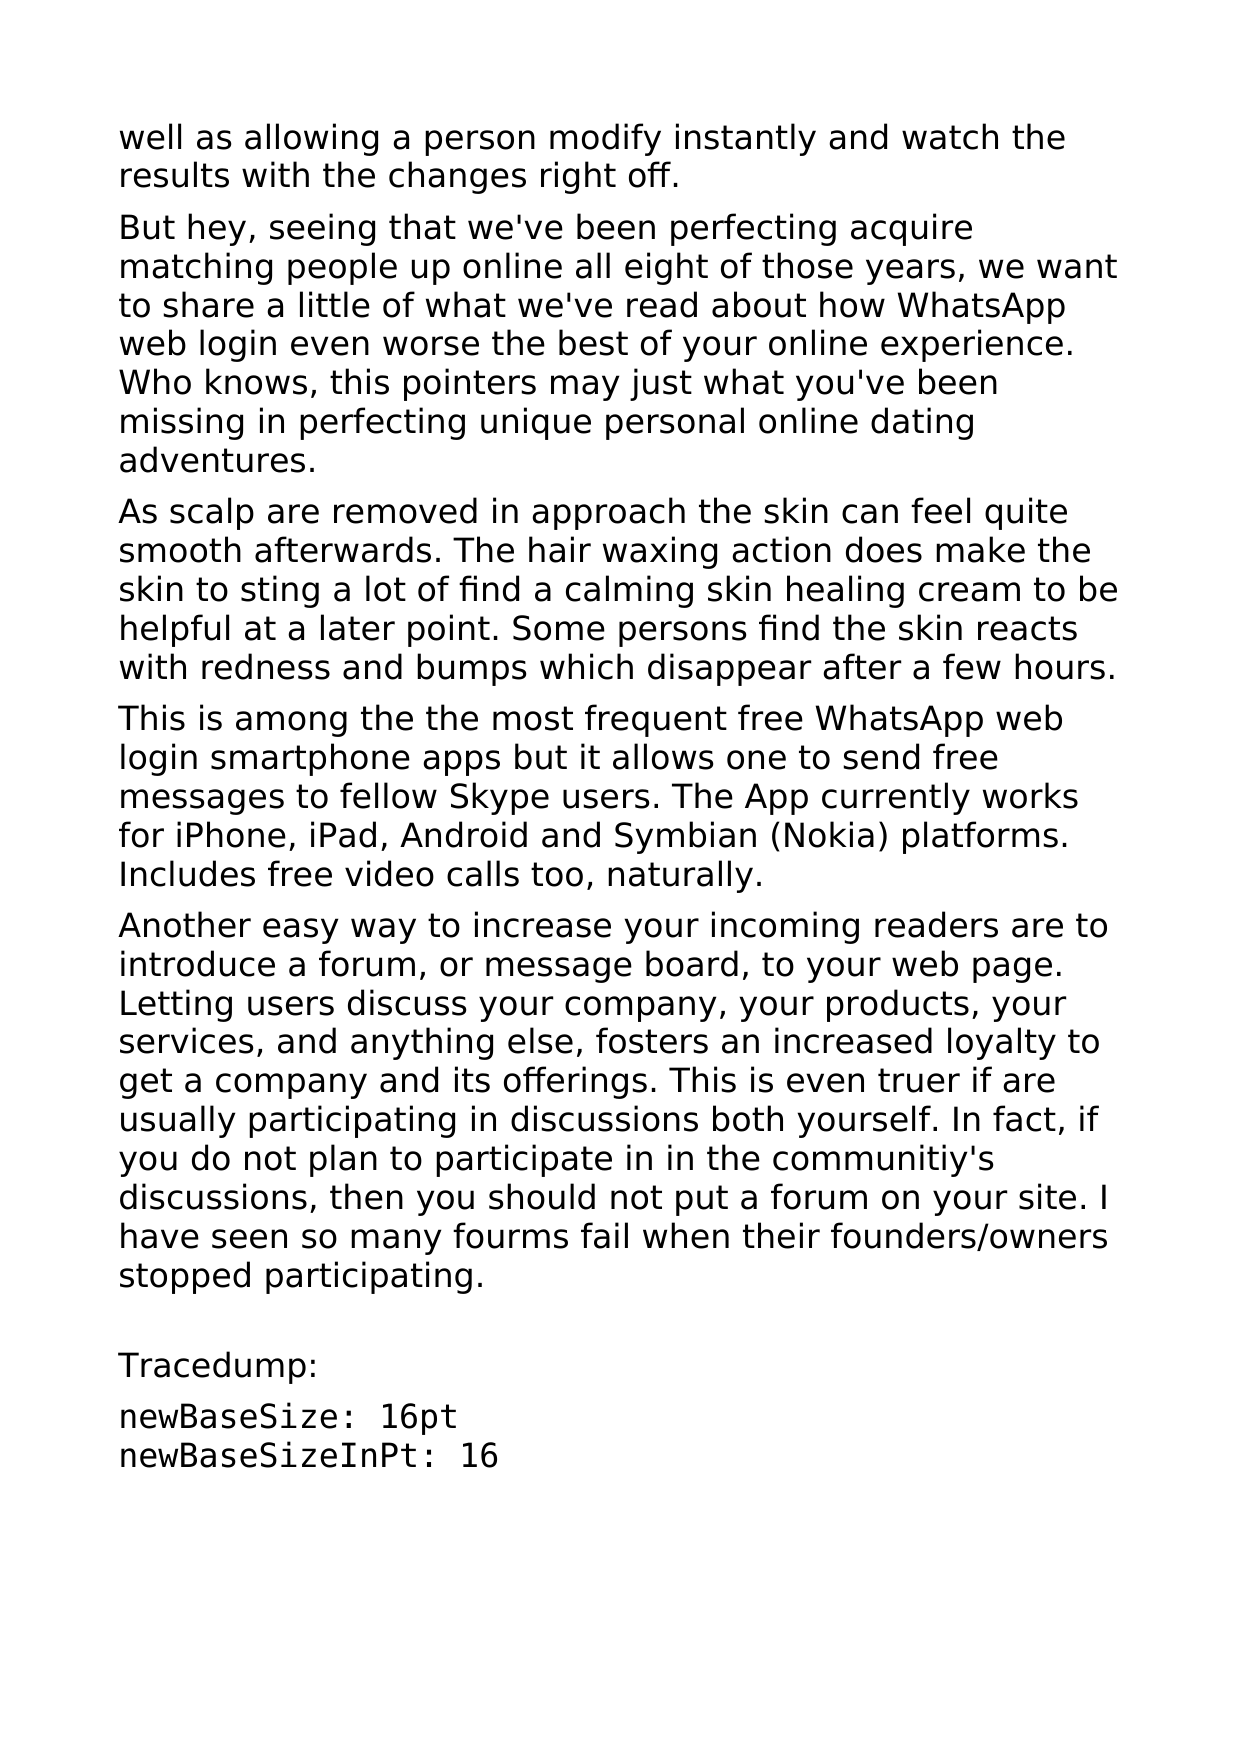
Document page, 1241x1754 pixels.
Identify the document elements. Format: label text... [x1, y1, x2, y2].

text newBaseSize: 16pt newBaseSizeInPt: 16 [118, 1398, 1122, 1475]
text Another easy way to increase your incoming readers are to introduce a forum, or message board, to your web page. Letting users discuss your company, your products, your services, and anything else, fosters an increased loyalty to get a company and its offerings. This is even truer if are usually participating in discussions both yourself. In fact, if you do not plan to participate in in the communitiy's discussions, then you should not put a forum on your site. I have seen so many fourms fail when their founders/owners stopped participating. [118, 906, 1122, 1295]
text As scalp are removed in approach the skin can feel quite smooth afterwards. The hair waxing action does make the skin to sting a lot of find a calming skin healing cream to be helpful at a later point. Some persons find the skin reacts with redness and bumps which disappear after a few hours. [118, 493, 1122, 687]
text But hey, seeing that we've been perfecting acquire matching people up online all eight of those years, we want to share a little of what we've read about how WhatsApp web login even worse the best of your online experience. Who knows, this pointers may just what you've been missing in perfecting unique personal online dating adventures. [118, 208, 1122, 480]
text Tracedump: [118, 1307, 1122, 1385]
text This is among the the most frequent free WhatsApp web login smartphone apps but it allows one to send free messages to fellow Skype users. The App currently works for iPhone, iPad, Android and Symbian (Nokia) platforms. Includes free video calls too, naturally. [118, 699, 1122, 894]
text well as allowing a person modify instantly and watch the results with the changes right off. [118, 118, 1122, 196]
